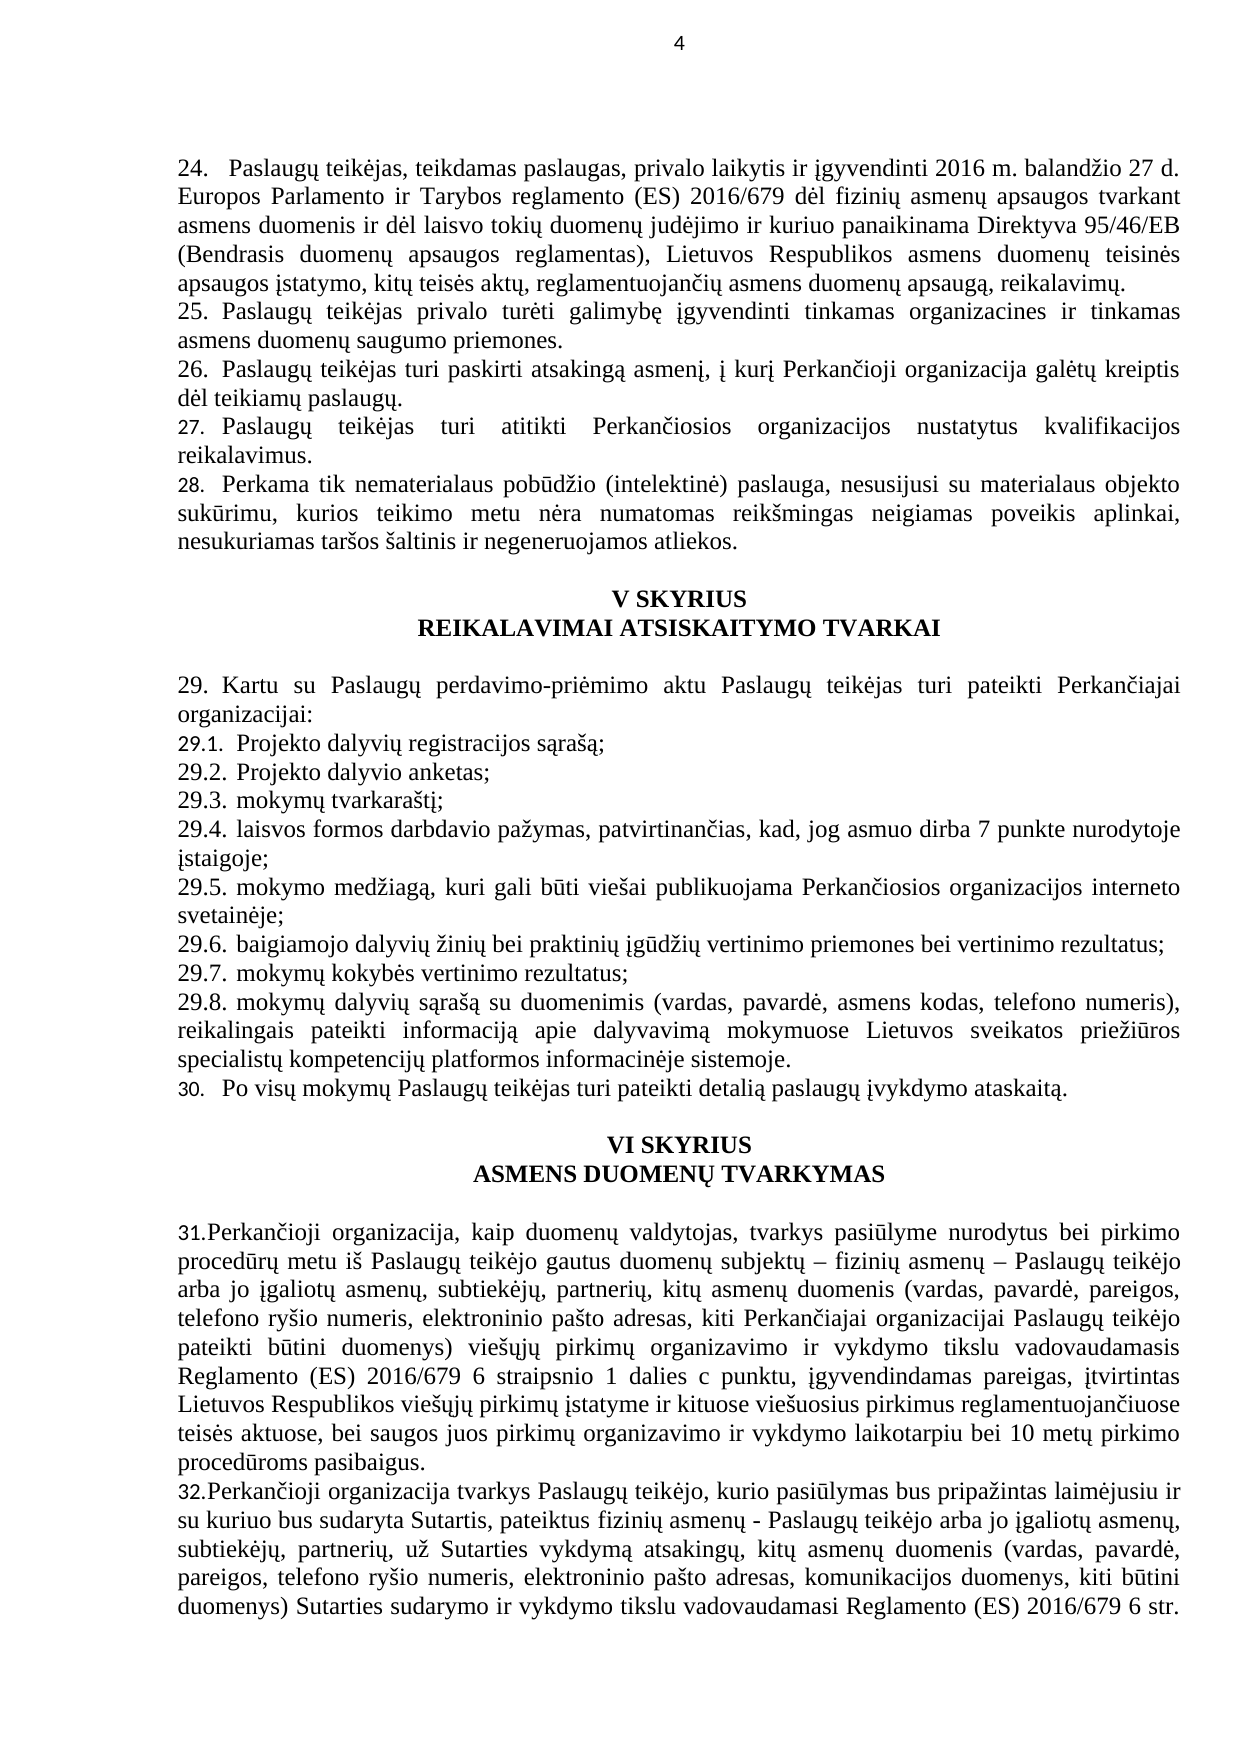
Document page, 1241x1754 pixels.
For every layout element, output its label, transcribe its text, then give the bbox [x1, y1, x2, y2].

list mokymo medžiagą, kuri gali būti viešai publikuojama Perkančiosios organizacijos interneto svetainėje; [177, 872, 1181, 929]
list Perkančioji organizacija, kaip duomenų valdytojas, tvarkys pasiūlyme nurodytus bei pirkimo procedūrų metu iš Paslaugų teikėjo gautus duomenų subjektų – fizinių asmenų – Paslaugų teikėjo arba jo įgaliotų asmenų, subtiekėjų, partnerių, kitų asmenų duomenis (vardas, pavardė, pareigos, telefono ryšio numeris, elektroninio pašto adresas, kiti Perkančiajai organizacijai Paslaugų teikėjo pateikti būtini duomenys) viešųjų pirkimų organizavimo ir vykdymo tikslu vadovaudamasis Reglamento (ES) 2016/679 6 straipsnio 1 dalies c punktu, įgyvendindamas pareigas, įtvirtintas Lietuvos Respublikos viešųjų pirkimų įstatyme ir kituose viešuosius pirkimus reglamentuojančiuose teisės aktuose, bei saugos juos pirkimų organizavimo ir vykdymo laikotarpiu bei 10 metų pirkimo procedūroms pasibaigus. [177, 1217, 1181, 1476]
list Perkančioji organizacija tvarkys Paslaugų teikėjo, kurio pasiūlymas bus pripažintas laimėjusiu ir su kuriuo bus sudaryta Sutartis, pateiktus fizinių asmenų - Paslaugų teikėjo arba jo įgaliotų asmenų, subtiekėjų, partnerių, už Sutarties vykdymą atsakingų, kitų asmenų duomenis (vardas, pavardė, pareigos, telefono ryšio numeris, elektroninio pašto adresas, komunikacijos duomenys, kiti būtini duomenys) Sutarties sudarymo ir vykdymo tikslu vadovaudamasi Reglamento (ES) 2016/679 6 str. [177, 1476, 1181, 1620]
list Perkama tik nematerialaus pobūdžio (intelektinė) paslauga, nesusijusi su materialaus objekto sukūrimu, kurios teikimo metu nėra numatomas reikšmingas neigiamas poveikis aplinkai, nesukuriamas taršos šaltinis ir negeneruojamos atliekos. [177, 469, 1181, 555]
text VI SKYRIUS [177, 1131, 1181, 1159]
list Kartu su Paslaugų perdavimo-priėmimo aktu Paslaugų teikėjas turi pateikti Perkančiajai organizacijai: [177, 670, 1181, 728]
list Paslaugų teikėjas turi atitikti Perkančiosios organizacijos nustatytus kvalifikacijos reikalavimus. [177, 411, 1181, 469]
text ASMENS DUOMENŲ TVARKYMAS [177, 1159, 1181, 1188]
list Paslaugų teikėjas, teikdamas paslaugas, privalo laikytis ir įgyvendinti 2016 m. balandžio 27 d. Europos Parlamento ir Tarybos reglamento (ES) 2016/679 dėl fizinių asmenų apsaugos tvarkant asmens duomenis ir dėl laisvo tokių duomenų judėjimo ir kuriuo panaikinama Direktyva 95/46/EB (Bendrasis duomenų apsaugos reglamentas), Lietuvos Respublikos asmens duomenų teisinės apsaugos įstatymo, kitų teisės aktų, reglamentuojančių asmens duomenų apsaugą, reikalavimų. [177, 153, 1181, 296]
list laisvos formos darbdavio pažymas, patvirtinančias, kad, jog asmuo dirba 7 punkte nurodytoje įstaigoje; [177, 814, 1181, 872]
list Po visų mokymų Paslaugų teikėjas turi pateikti detalią paslaugų įvykdymo ataskaitą. [177, 1073, 1181, 1102]
list mokymų tvarkaraštį; [177, 786, 1181, 814]
list mokymų kokybės vertinimo rezultatus; [177, 958, 1181, 987]
text REIKALAVIMAI ATSISKAITYMO TVARKAI [177, 613, 1181, 641]
list Paslaugų teikėjas privalo turėti galimybę įgyvendinti tinkamas organizacines ir tinkamas asmens duomenų saugumo priemones. [177, 296, 1181, 354]
list mokymų dalyvių sąrašą su duomenimis (vardas, pavardė, asmens kodas, telefono numeris), reikalingais pateikti informaciją apie dalyvavimą mokymuose Lietuvos sveikatos priežiūros specialistų kompetencijų platformos informacinėje sistemoje. [177, 987, 1181, 1073]
list Projekto dalyvių registracijos sąrašą; [177, 728, 1181, 757]
list Paslaugų teikėjas turi paskirti atsakingą asmenį, į kurį Perkančioji organizacija galėtų kreiptis dėl teikiamų paslaugų. [177, 354, 1181, 411]
list baigiamojo dalyvių žinių bei praktinių įgūdžių vertinimo priemones bei vertinimo rezultatus; [177, 929, 1181, 958]
text V SKYRIUS [177, 584, 1181, 613]
list Projekto dalyvio anketas; [177, 757, 1181, 786]
